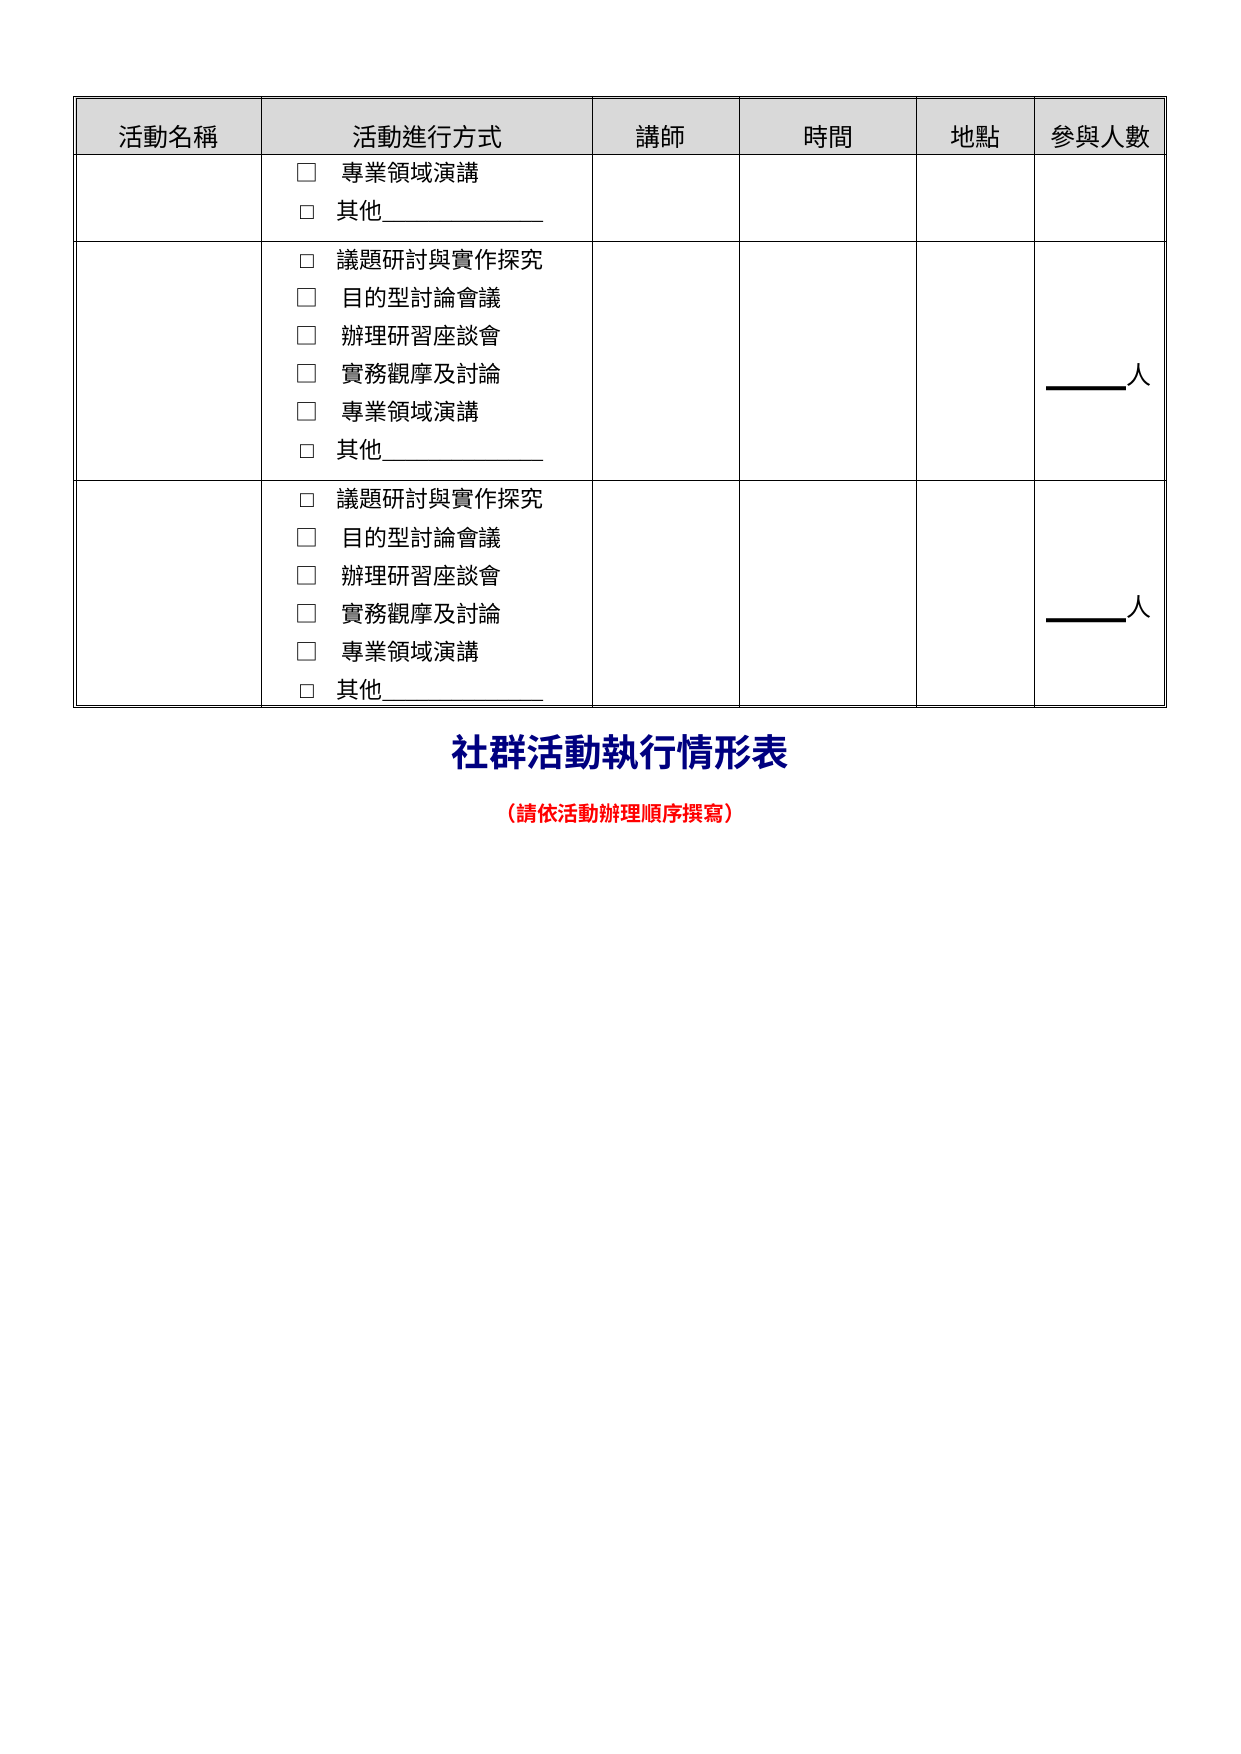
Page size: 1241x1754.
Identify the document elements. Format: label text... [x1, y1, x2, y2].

text 社群活動執行情形表 [75, 708, 1165, 771]
table_header 參與人數 [1035, 99, 1164, 154]
table_header 時間 [740, 99, 916, 154]
table_cell [1035, 155, 1164, 241]
table_header 活動名稱 [77, 99, 261, 154]
table_cell ____人 [1035, 242, 1164, 480]
table_cell [593, 242, 739, 480]
table_cell □ 議題研討與實作探究 □ 目的型討論會議 □ 辦理研習座談會 □ 實務觀摩及討論 □ 專業領域演講 □ 其他______________ [262, 481, 592, 705]
table_cell [917, 242, 1034, 480]
table_cell [593, 481, 739, 705]
table_header 地點 [917, 99, 1034, 154]
text （請依活動辦理順序撰寫） [75, 771, 1165, 833]
table_cell ____人 [1035, 481, 1164, 705]
table_cell [593, 155, 739, 241]
table_cell □ 議題研討與實作探究 □ 目的型討論會議 □ 辦理研習座談會 □ 實務觀摩及討論 □ 專業領域演講 □ 其他______________ [262, 242, 592, 480]
table_cell [917, 481, 1034, 705]
table_cell □ 專業領域演講 □ 其他______________ [262, 155, 592, 241]
table_header 講師 [593, 99, 739, 154]
table_cell [740, 242, 916, 480]
table_header 活動進行方式 [262, 99, 592, 154]
table_cell [740, 481, 916, 705]
table_cell [77, 242, 261, 480]
table_cell [917, 155, 1034, 241]
table_cell [740, 155, 916, 241]
table_cell [77, 155, 261, 241]
table_cell [77, 481, 261, 705]
